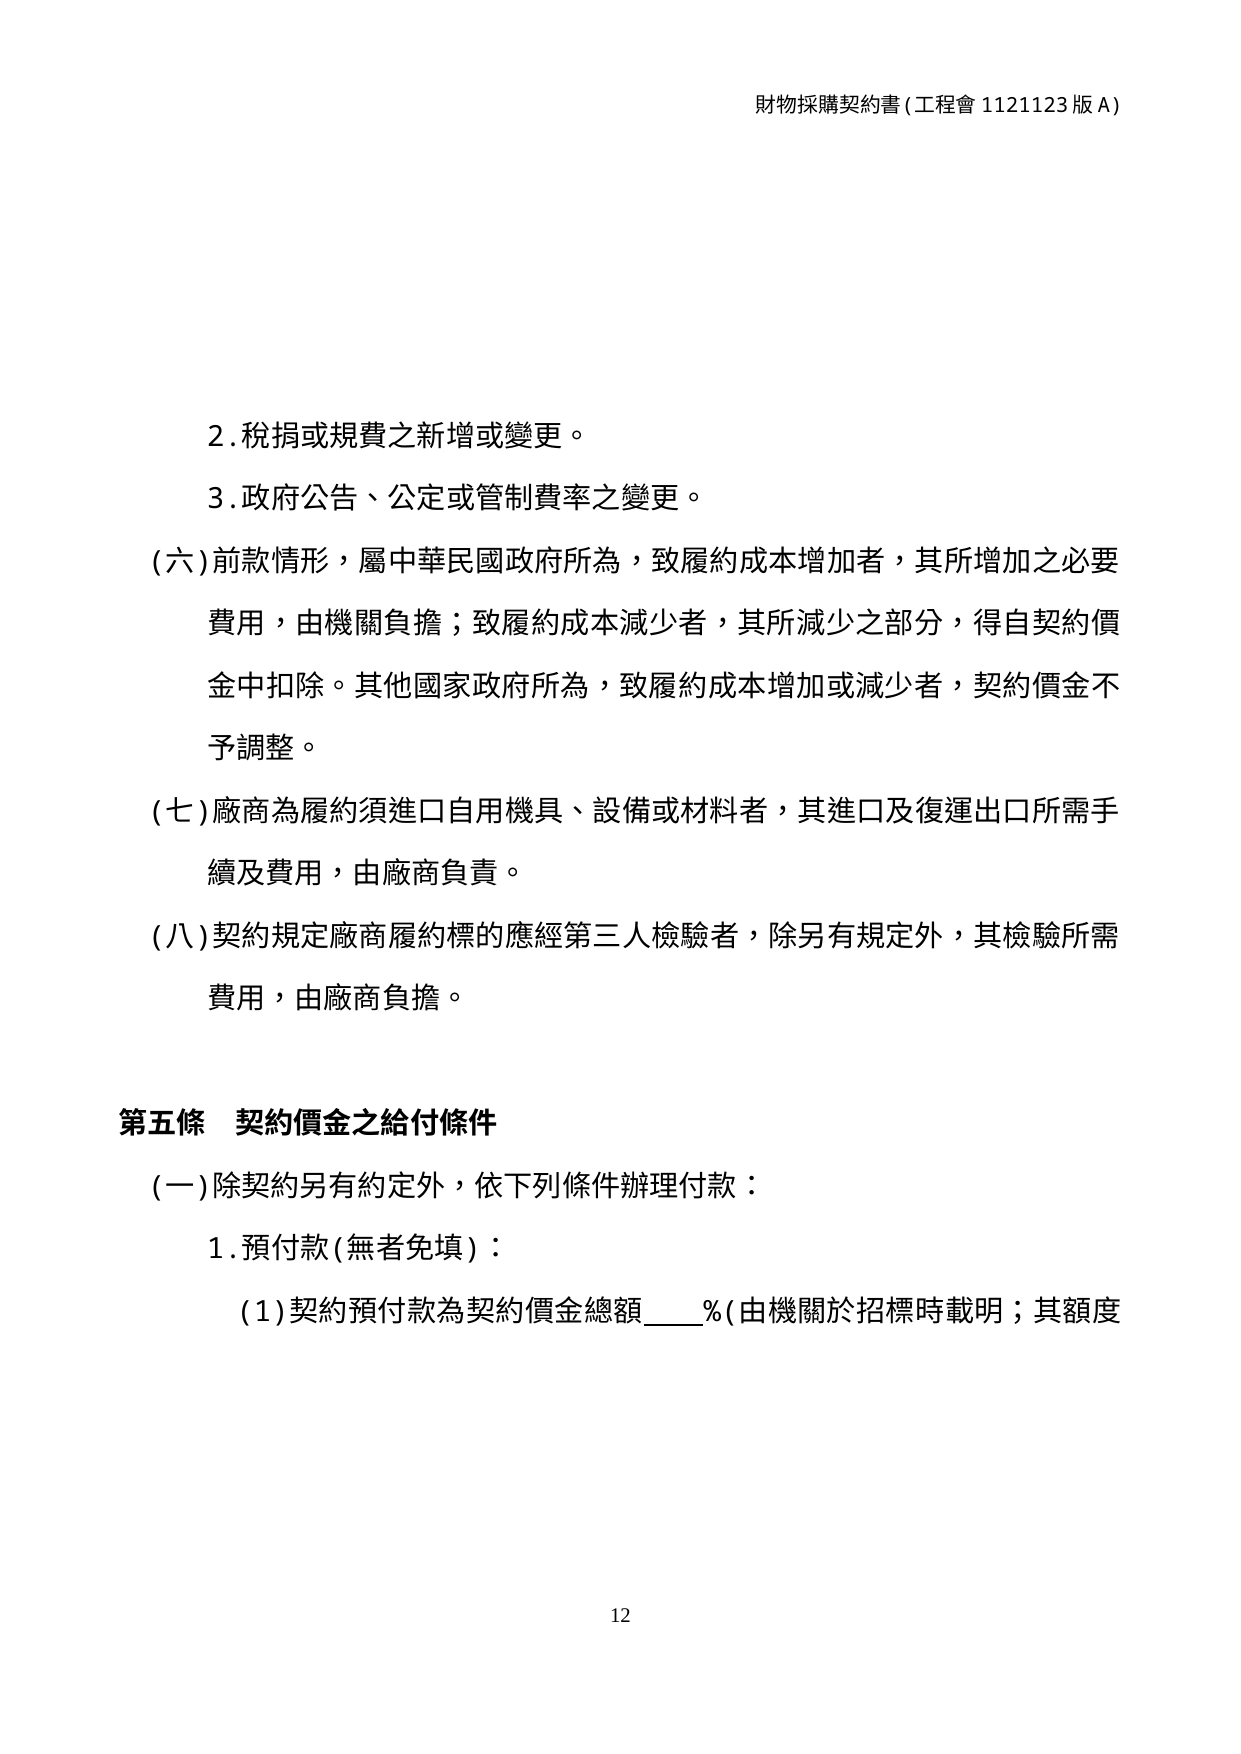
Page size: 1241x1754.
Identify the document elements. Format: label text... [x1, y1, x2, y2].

text (一)除契約另有約定外，依下列條件辦理付款： [148, 1142, 1122, 1204]
text 第五條 契約價金之給付條件 [118, 1079, 1122, 1142]
text 2.稅捐或規費之新增或變更。 [207, 392, 1116, 454]
text 3.政府公告、公定或管制費率之變更。 [207, 454, 1116, 517]
text (八)契約規定廠商履約標的應經第三人檢驗者，除另有規定外，其檢驗所需費用，由廠商負擔。 [148, 892, 1122, 1017]
text (七)廠商為履約須進口自用機具、設備或材料者，其進口及復運出口所需手續及費用，由廠商負責。 [148, 767, 1122, 892]
text (1)契約預付款為契約價金總額 %(由機關於招標時載明；其額度 [236, 1267, 1122, 1329]
text 1.預付款(無者免填)： [207, 1204, 1116, 1267]
text (六)前款情形，屬中華民國政府所為，致履約成本增加者，其所增加之必要費用，由機關負擔；致履約成本減少者，其所減少之部分，得自契約價金中扣除。其他國家政府所為，致履約成本增加或減少者，契約價金不予調整。 [148, 517, 1122, 767]
